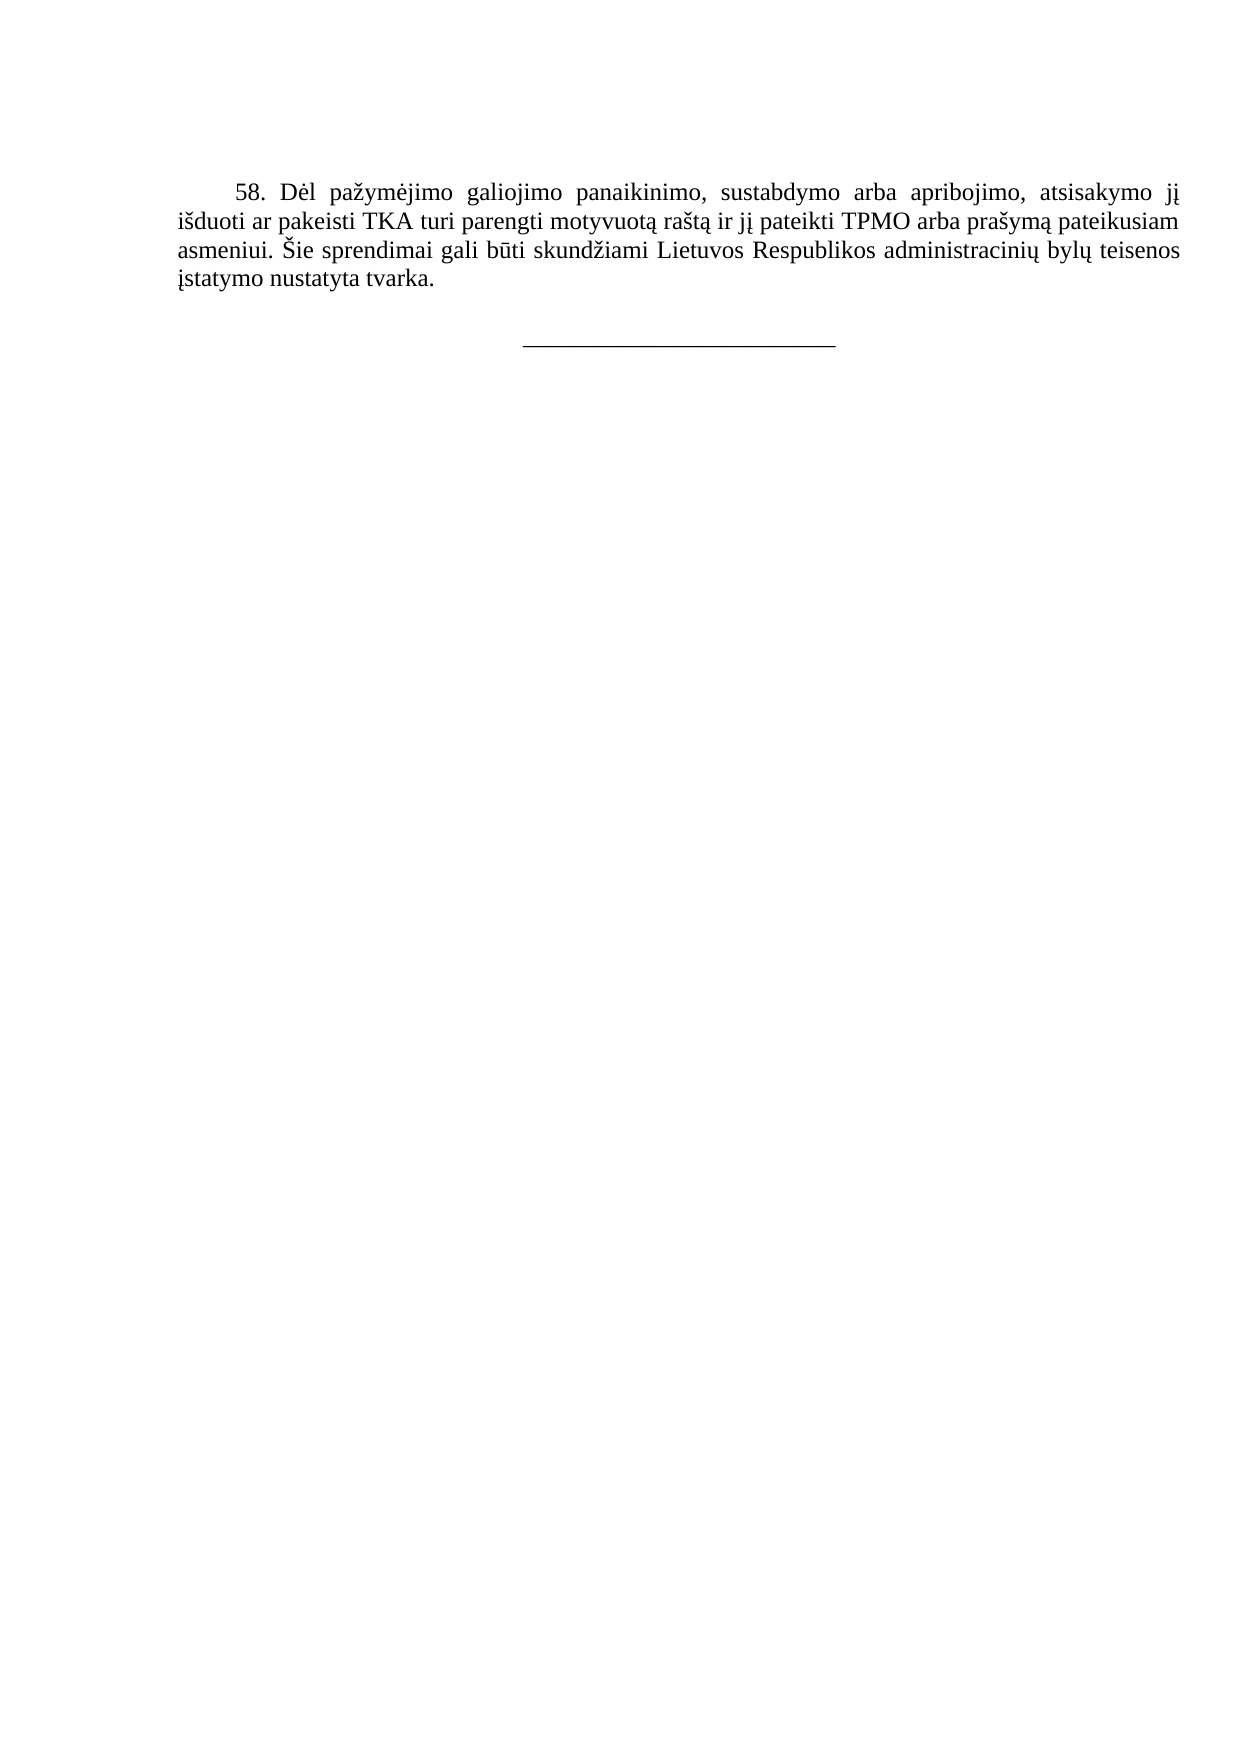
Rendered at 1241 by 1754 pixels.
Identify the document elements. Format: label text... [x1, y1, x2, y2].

text _________________________ [177, 321, 1181, 350]
text 58. Dėl pažymėjimo galiojimo panaikinimo, sustabdymo arba apribojimo, atsisakymo jį išduoti ar pakeisti TKA turi parengti motyvuotą raštą ir jį pateikti TPMO arba prašymą pateikusiam asmeniui. Šie sprendimai gali būti skundžiami Lietuvos Respublikos administracinių bylų teisenos įstatymo nustatyta tvarka. [177, 177, 1181, 292]
